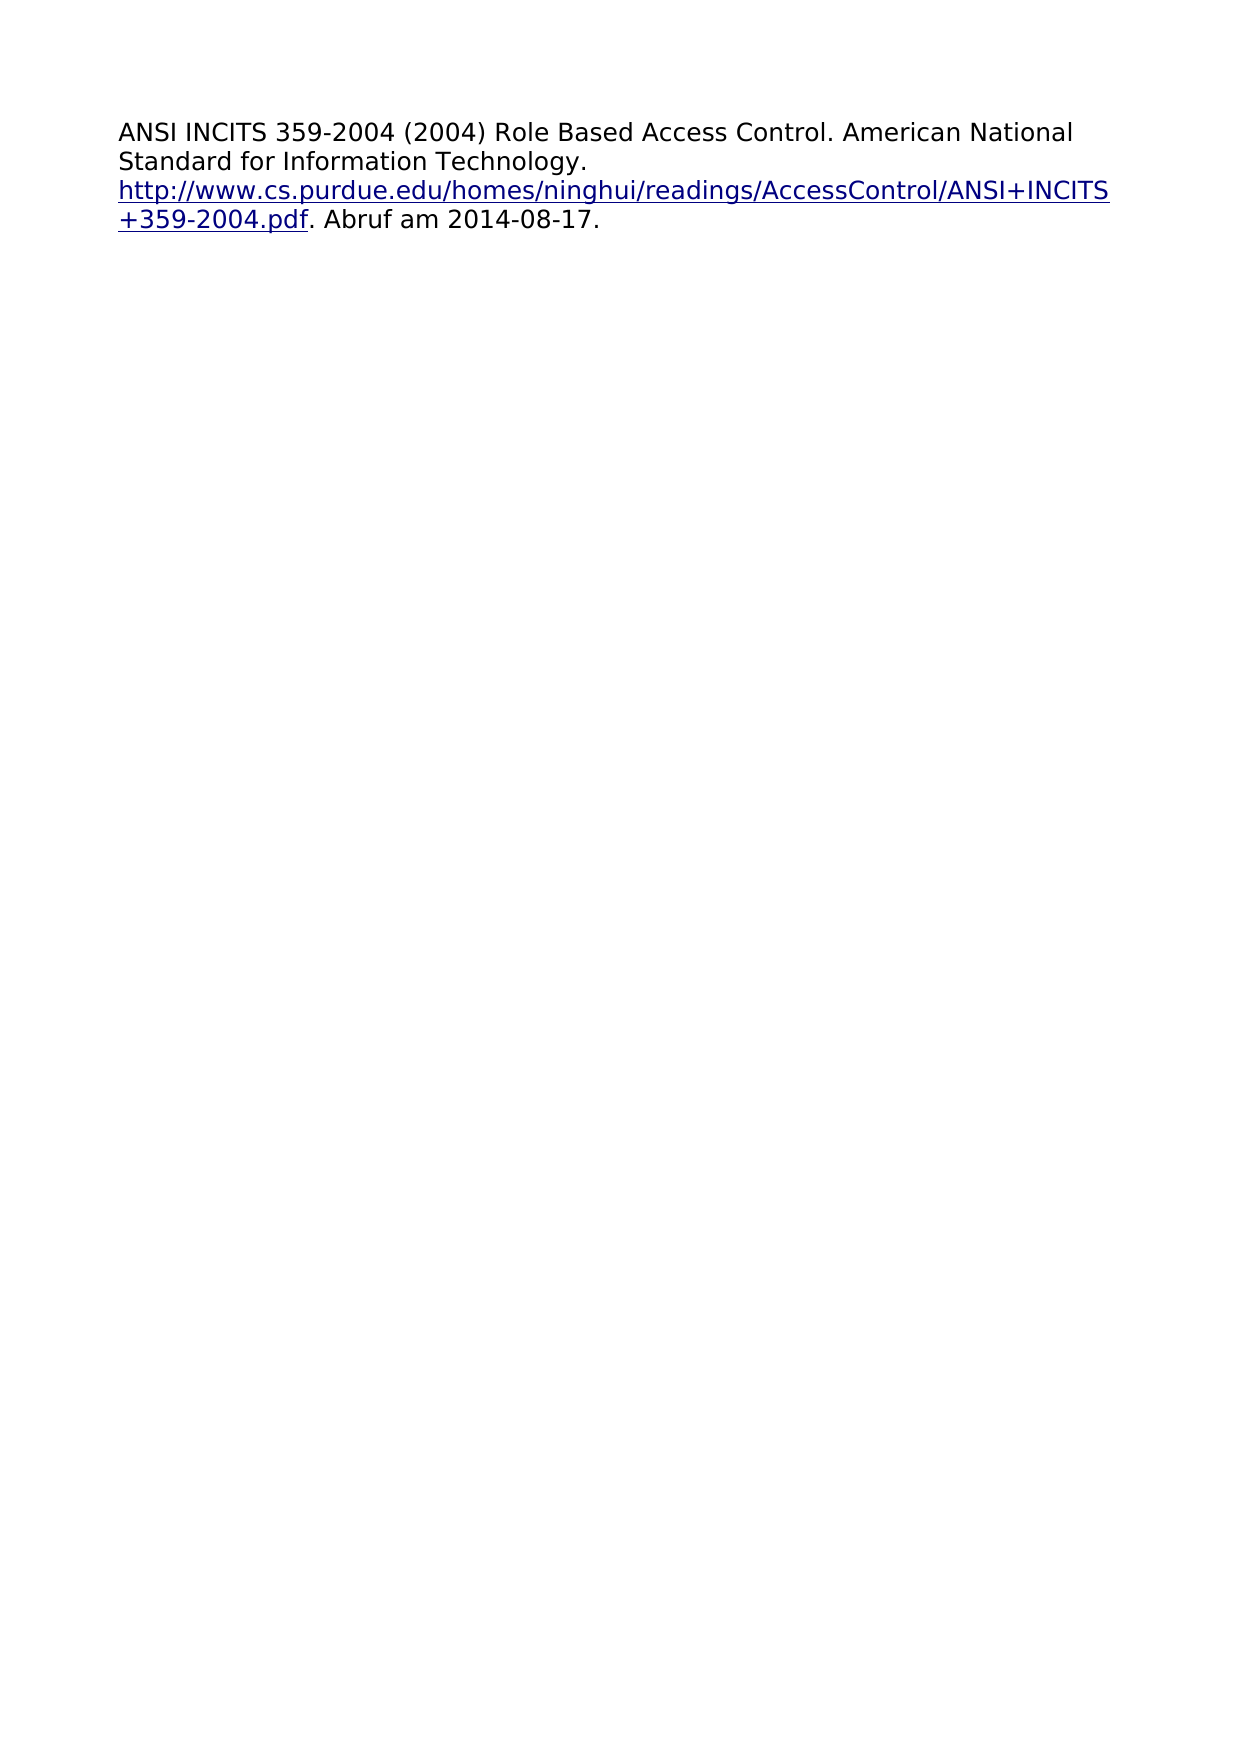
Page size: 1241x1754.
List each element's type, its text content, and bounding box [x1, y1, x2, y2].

text ANSI INCITS 359-2004 (2004) Role Based Access Control. American National Standard for Information Technology. http://www.cs.purdue.edu/homes/ninghui/readings/AccessControl/ANSI+INCITS+359-2004.pdf. Abruf am 2014-08-17. [118, 118, 1122, 235]
